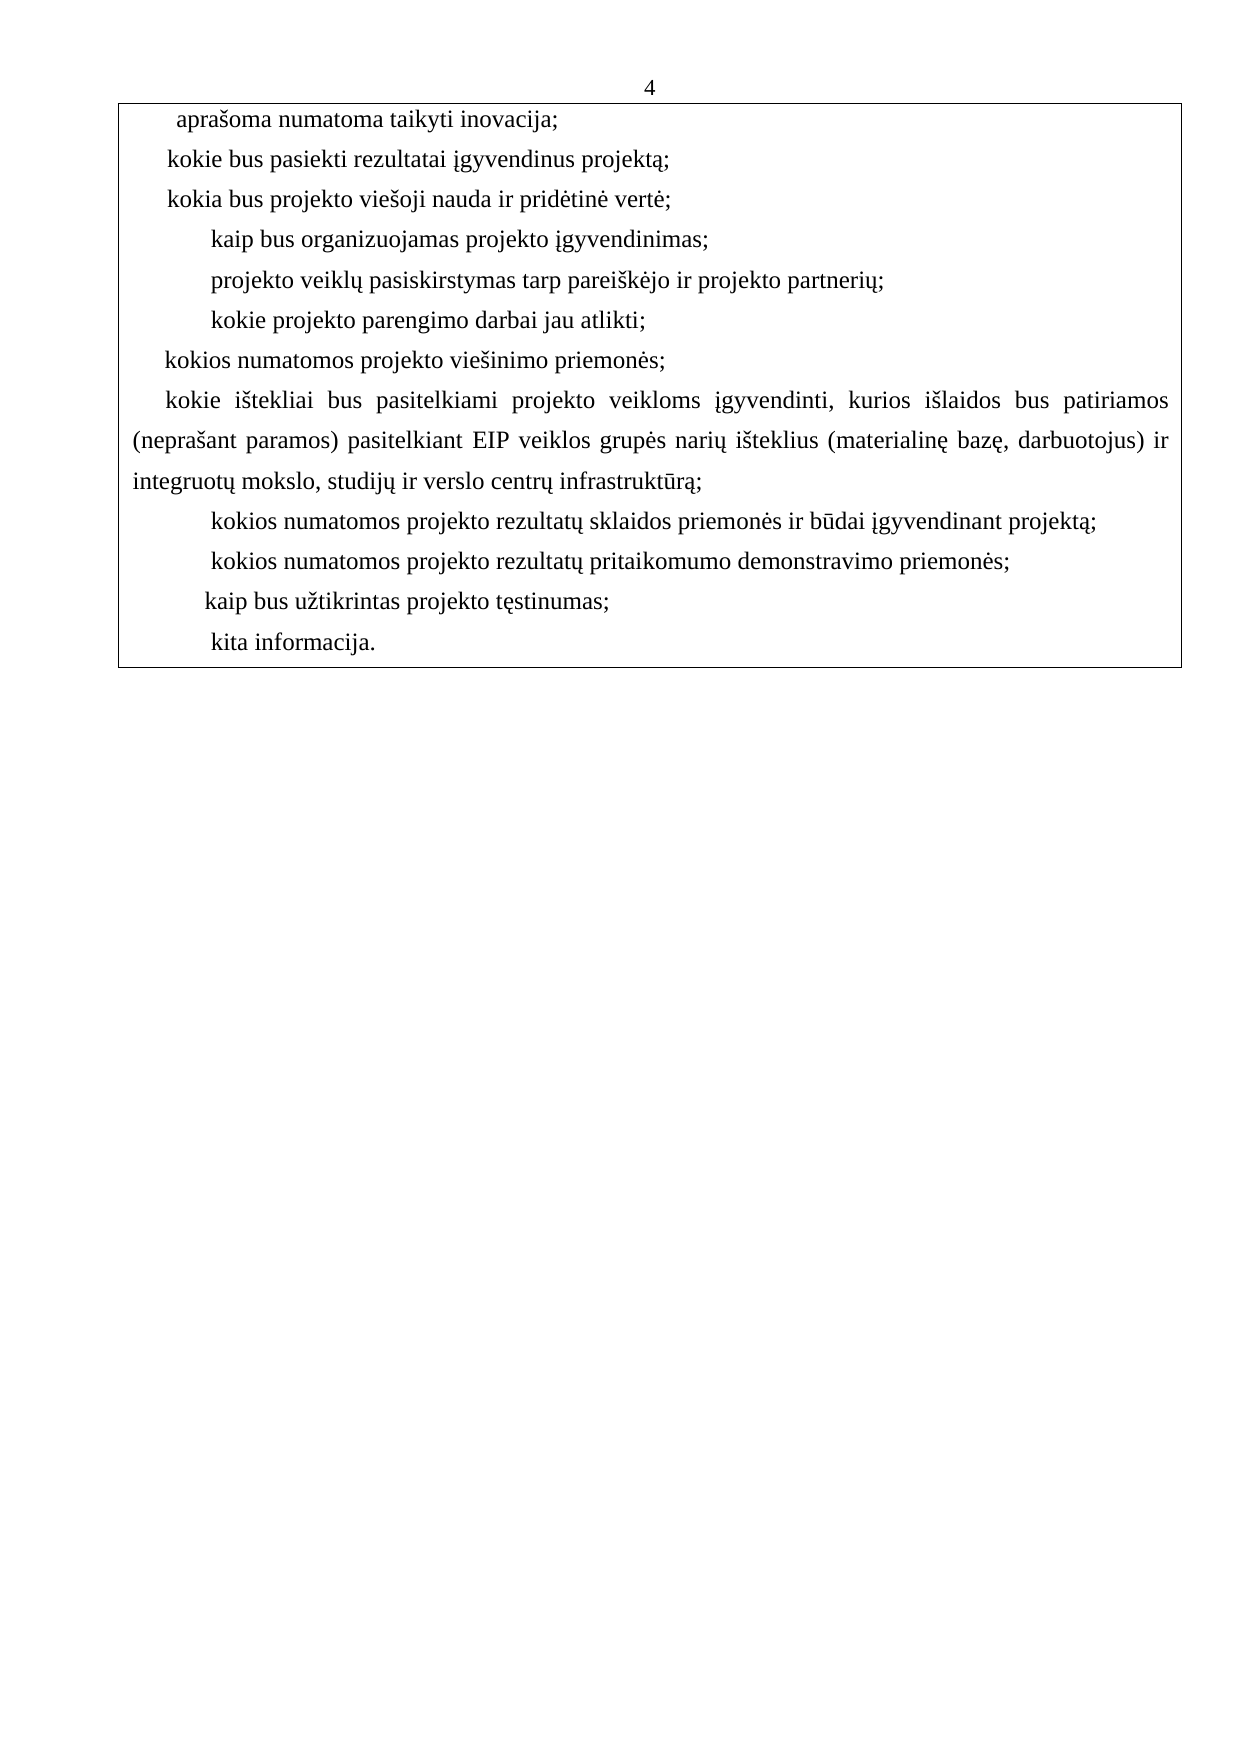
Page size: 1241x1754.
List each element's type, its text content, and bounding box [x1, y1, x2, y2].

table_cell  aprašoma numatoma taikyti inovacija;  kokie bus pasiekti rezultatai įgyvendinus projektą;  kokia bus projekto viešoji nauda ir pridėtinė vertė;  kaip bus organizuojamas projekto įgyvendinimas;  projekto veiklų pasiskirstymas tarp pareiškėjo ir projekto partnerių;  kokie projekto parengimo darbai jau atlikti;  kokios numatomos projekto viešinimo priemonės;  kokie ištekliai bus pasitelkiami projekto veikloms įgyvendinti, kurios išlaidos bus patiriamos (neprašant paramos) pasitelkiant EIP veiklos grupės narių išteklius (materialinę bazę, darbuotojus) ir integruotų mokslo, studijų ir verslo centrų infrastruktūrą;  kokios numatomos projekto rezultatų sklaidos priemonės ir būdai įgyvendinant projektą;  kokios numatomos projekto rezultatų pritaikomumo demonstravimo priemonės;  kaip bus užtikrintas projekto tęstinumas;  kita informacija. [119, 104, 1181, 667]
